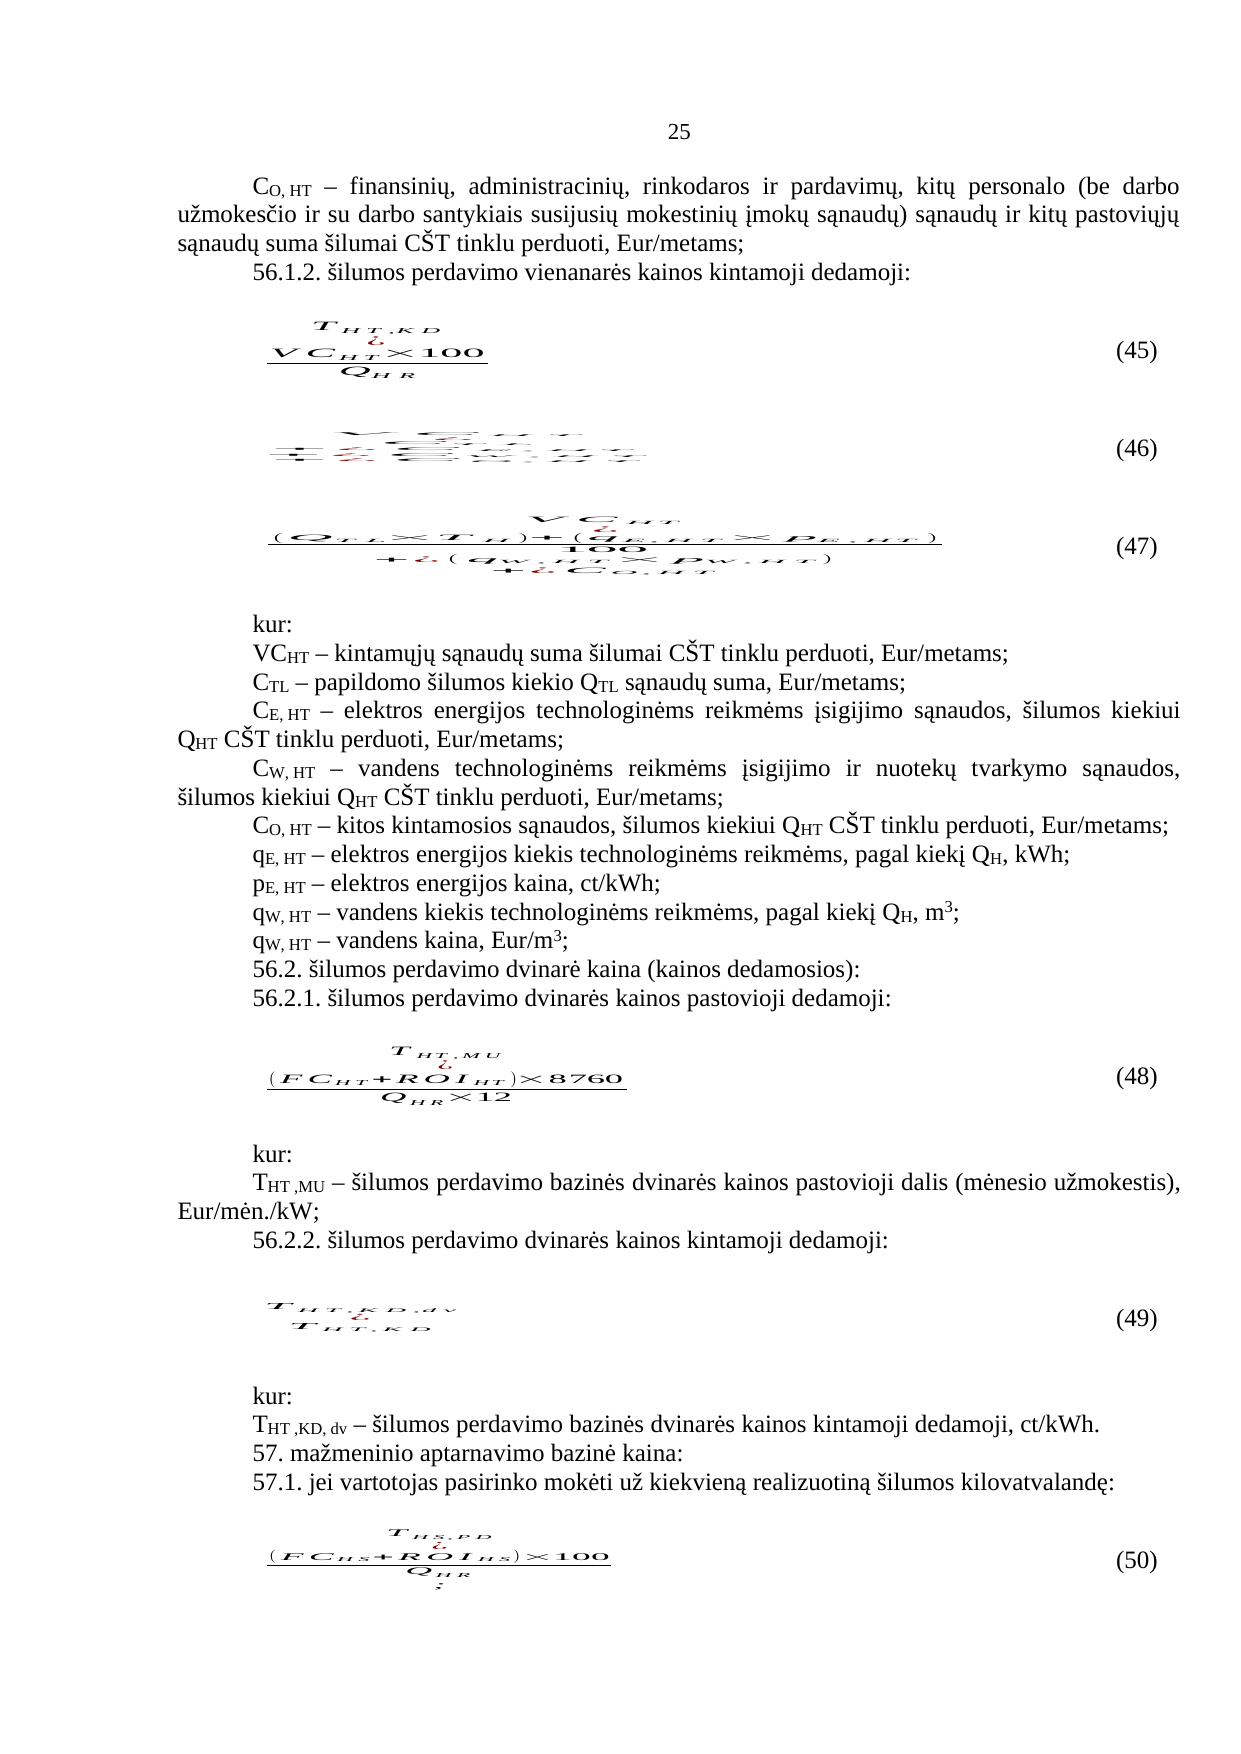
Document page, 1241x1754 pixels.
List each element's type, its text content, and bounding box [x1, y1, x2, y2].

text CE, HT – elektros energijos technologinėms reikmėms įsigijimo sąnaudos, šilumos kiekiui QHT CŠT tinklu perduoti, Eur/metams; [177, 696, 1181, 753]
text 57.1. jei vartotojas pasirinko mokėti už kiekvieną realizuotiną šilumos kilovatvalandę: [177, 1467, 1181, 1496]
text 56.2.1. šilumos perdavimo dvinarės kainos pastovioji dedamoji: [177, 983, 1181, 1012]
table_header [253, 1041, 1092, 1110]
table_header [177, 1041, 253, 1110]
table_header [253, 413, 1092, 482]
table_header [177, 511, 253, 581]
table_header (49) [1092, 1283, 1181, 1352]
text kur: [177, 609, 1181, 638]
text qE, HT – elektros energijos kiekis technologinėms reikmėms, pagal kiekį QH, kWh; [177, 839, 1181, 868]
table_header [253, 1525, 1092, 1594]
text 56.2.2. šilumos perdavimo dvinarės kainos kintamoji dedamoji: [177, 1225, 1181, 1254]
table_header [177, 315, 253, 384]
table_header (50) [1092, 1525, 1181, 1594]
table_header (48) [1092, 1041, 1181, 1110]
text 56.2. šilumos perdavimo dvinarė kaina (kainos dedamosios): [177, 954, 1181, 983]
text 57. mažmeninio aptarnavimo bazinė kaina: [177, 1438, 1181, 1467]
text qW, HT – vandens kiekis technologinėms reikmėms, pagal kiekį QH, m3; [177, 897, 1181, 926]
table_header (47) [1092, 511, 1181, 581]
text CO, HT – finansinių, administracinių, rinkodaros ir pardavimų, kitų personalo (be darbo užmokesčio ir su darbo santykiais susijusių mokestinių įmokų sąnaudų) sąnaudų ir kitų pastoviųjų sąnaudų suma šilumai CŠT tinklu perduoti, Eur/metams; [177, 171, 1181, 257]
text kur: [177, 1381, 1181, 1409]
text CW, HT – vandens technologinėms reikmėms įsigijimo ir nuotekų tvarkymo sąnaudos, šilumos kiekiui QHT CŠT tinklu perduoti, Eur/metams; [177, 753, 1181, 811]
table_header [177, 1525, 253, 1594]
table_header [253, 1283, 1092, 1352]
text 56.1.2. šilumos perdavimo vienanarės kainos kintamoji dedamoji: [177, 257, 1181, 286]
table_header [253, 511, 1092, 581]
text THT ,KD, dv – šilumos perdavimo bazinės dvinarės kainos kintamoji dedamoji, ct/kWh. [177, 1409, 1181, 1438]
text CTL – papildomo šilumos kiekio QTL sąnaudų suma, Eur/metams; [177, 667, 1181, 696]
table_header [177, 413, 253, 482]
text qW, HT – vandens kaina, Eur/m3; [177, 926, 1181, 954]
text THT ,MU – šilumos perdavimo bazinės dvinarės kainos pastovioji dalis (mėnesio užmokestis), Eur/mėn./kW; [177, 1167, 1181, 1225]
text CO, HT – kitos kintamosios sąnaudos, šilumos kiekiui QHT CŠT tinklu perduoti, Eur/metams; [177, 811, 1181, 839]
table_header [177, 1283, 253, 1352]
text VCHT – kintamųjų sąnaudų suma šilumai CŠT tinklu perduoti, Eur/metams; [177, 638, 1181, 667]
table_header (46) [1092, 413, 1181, 482]
table_header (45) [1092, 315, 1181, 384]
text kur: [177, 1139, 1181, 1167]
text pE, HT – elektros energijos kaina, ct/kWh; [177, 868, 1181, 897]
table_header [253, 315, 1092, 384]
